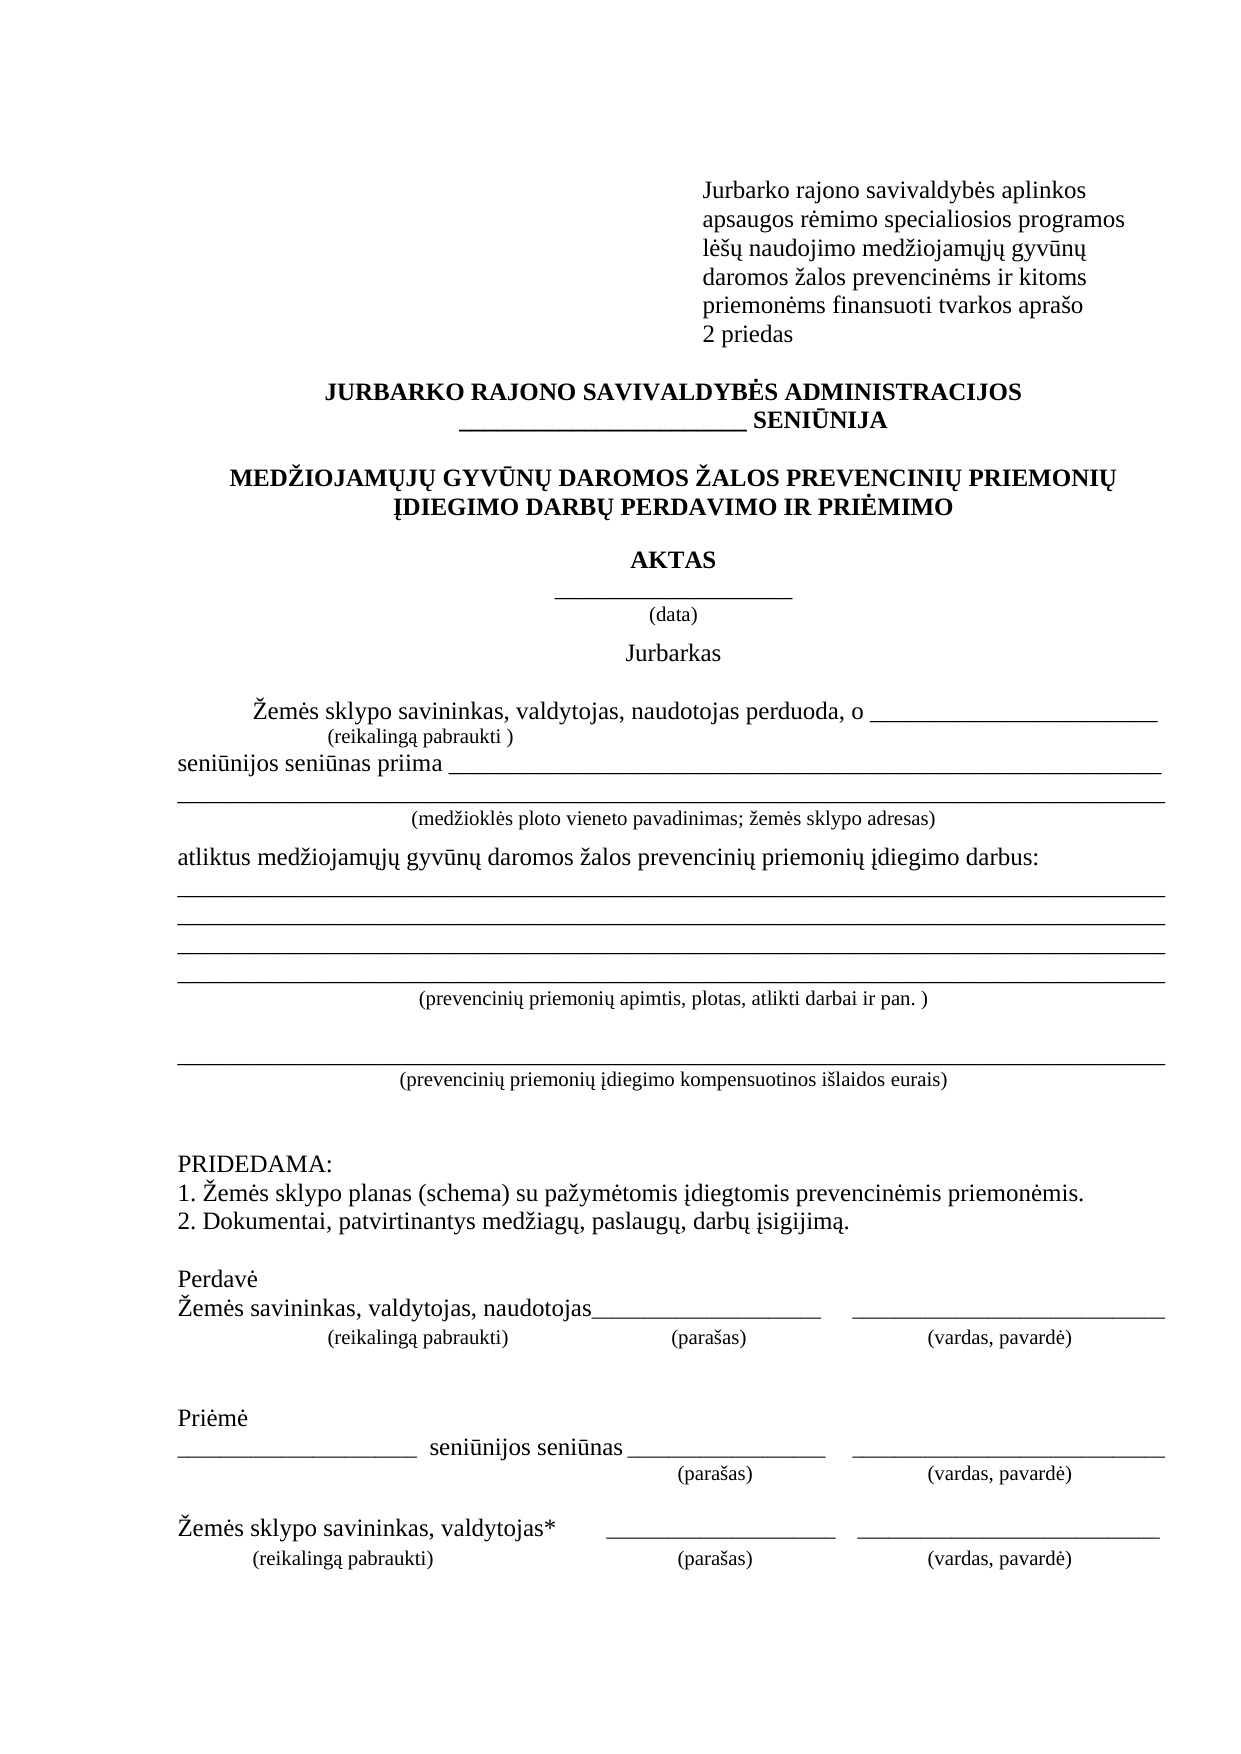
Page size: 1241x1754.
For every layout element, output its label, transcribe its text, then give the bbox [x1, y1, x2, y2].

text daromos žalos prevencinėms ir kitoms [702, 262, 1169, 291]
text Jurbarko rajono savivaldybės aplinkos [702, 176, 1169, 204]
text _______________________ SENIŪNIJA [177, 406, 1169, 434]
text (prevencinių priemonių įdiegimo kompensuotinos išlaidos eurais) [177, 1067, 1169, 1091]
text atliktus medžiojamųjų gyvūnų daromos žalos prevencinių priemonių įdiegimo darbus: [177, 842, 1169, 871]
text _______________________________________________________________________________ [177, 1039, 1169, 1067]
text priemonėms finansuoti tvarkos aprašo [702, 291, 1169, 319]
text (reikalingą pabraukti ) [252, 724, 1169, 748]
text (medžioklės ploto vieneto pavadinimas; žemės sklypo adresas) [177, 806, 1169, 830]
text 2 priedas [627, 319, 1169, 348]
text (prevencinių priemonių apimtis, plotas, atlikti darbai ir pan. ) [177, 986, 1169, 1010]
text Jurbarkas [177, 638, 1169, 667]
text _______________________________________________________________________________ [177, 957, 1169, 986]
text Žemės sklypo savininkas, valdytojas, naudotojas perduoda, o _______________________ [177, 696, 1169, 724]
text Žemės savininkas, valdytojas, naudotojas______________________ ______________________________ [177, 1293, 1169, 1321]
text (data) [177, 602, 1169, 626]
text 1. Žemės sklypo planas (schema) su pažymėtomis įdiegtomis prevencinėmis priemonėmis. [177, 1178, 1169, 1206]
text (reikalingą pabraukti) (parašas) (vardas, pavardė) [177, 1542, 1169, 1571]
text lėšų naudojimo medžiojamųjų gyvūnų [702, 233, 1169, 262]
text (parašas) (vardas, pavardė) [177, 1461, 1169, 1484]
text MEDŽIOJAMŲJŲ GYVŪNŲ DAROMOS ŽALOS PREVENCINIŲ PRIEMONIŲ ĮDIEGIMO DARBŲ PERDAVIMO IR PRIĖMIMO [177, 463, 1169, 521]
text apsaugos rėmimo specialiosios programos [702, 204, 1169, 233]
text _______________________________________________________________________________ [177, 928, 1169, 957]
text JURBARKO RAJONO SAVIVALDYBĖS ADMINISTRACIJOS [177, 377, 1169, 406]
text Priėmė [177, 1403, 1169, 1432]
text ___________________ [177, 573, 1169, 602]
text _______________________________________________________________________________ [177, 777, 1169, 806]
text AKTAS [177, 545, 1169, 573]
text _______________________________________________________________________________ [177, 871, 1169, 899]
text _______________________________________________________________________________ [177, 899, 1169, 928]
text _______________________ seniūnijos seniūnas ___________________ ______________________________ [177, 1432, 1169, 1461]
text PRIDEDAMA: [177, 1149, 1169, 1178]
text Perdavė [177, 1264, 1169, 1293]
text (reikalingą pabraukti) (parašas) (vardas, pavardė) [177, 1321, 1169, 1350]
text Žemės sklypo savininkas, valdytojas* ______________________ _____________________________ [177, 1513, 1169, 1542]
text 2. Dokumentai, patvirtinantys medžiagų, paslaugų, darbų įsigijimą. [177, 1206, 1169, 1235]
text seniūnijos seniūnas priima _________________________________________________________ [177, 748, 1169, 777]
